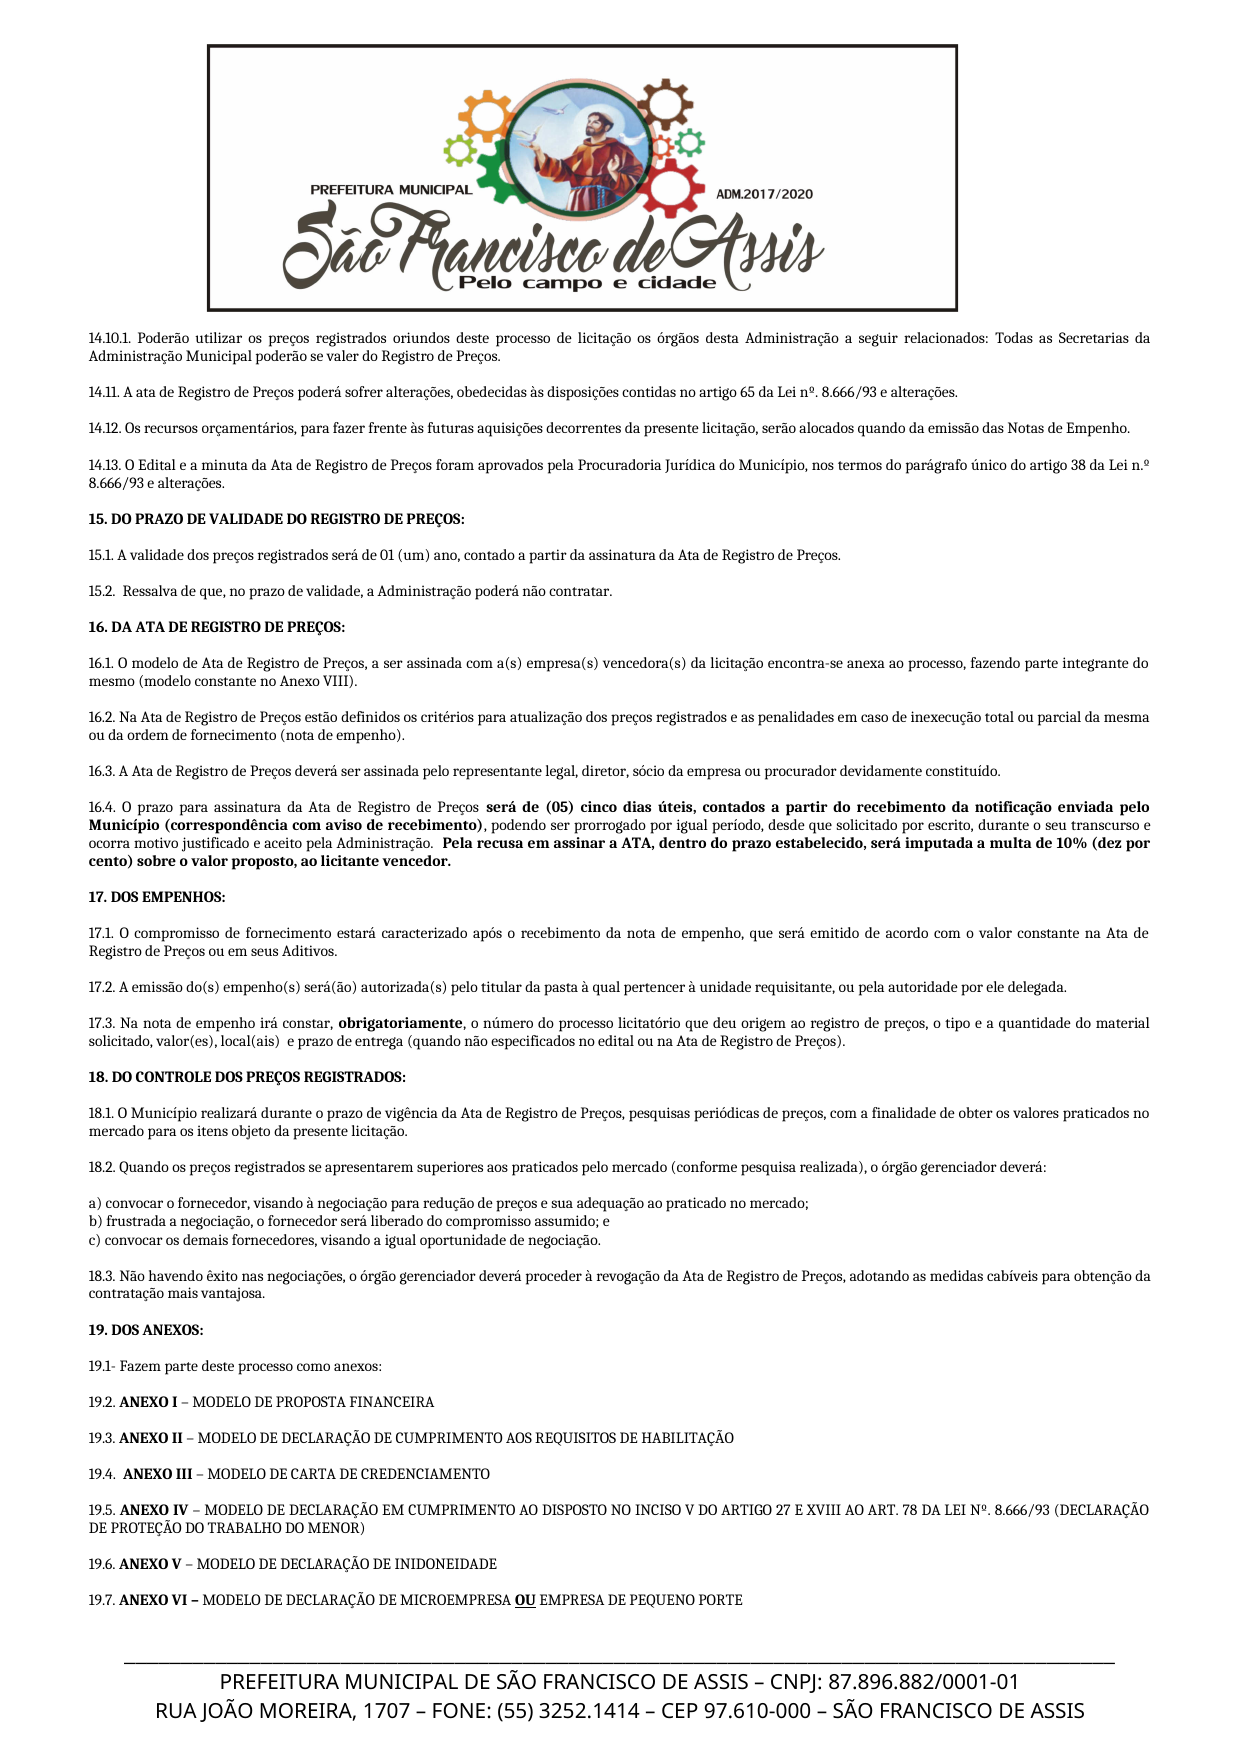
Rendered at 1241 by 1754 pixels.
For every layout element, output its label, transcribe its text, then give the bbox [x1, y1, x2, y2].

text 14.11. A ata de Registro de Preços poderá sofrer alterações, obedecidas às disposições contidas no artigo 65 da Lei nº. 8.666/93 e alterações. [89, 384, 1152, 402]
text 18.3. Não havendo êxito nas negociações, o órgão gerenciador deverá proceder à revogação da Ata de Registro de Preços, adotando as medidas cabíveis para obtenção da contratação mais vantajosa. [89, 1267, 1152, 1303]
text 14.13. O Edital e a minuta da Ata de Registro de Preços foram aprovados pela Procuradoria Jurídica do Município, nos termos do parágrafo único do artigo 38 da Lei n.º 8.666/93 e alterações. [89, 456, 1152, 492]
text 19.4. ANEXO III – MODELO DE CARTA DE CREDENCIAMENTO [89, 1465, 1152, 1483]
text b) frustrada a negociação, o fornecedor será liberado do compromisso assumido; e [89, 1213, 1152, 1231]
text 15.1. A validade dos preços registrados será de 01 (um) ano, contado a partir da assinatura da Ata de Registro de Preços. [89, 546, 1152, 564]
text 19.7. ANEXO VI – MODELO DE DECLARAÇÃO DE MICROEMPRESA OU EMPRESA DE PEQUENO PORTE [89, 1591, 1152, 1609]
text 17.3. Na nota de empenho irá constar, obrigatoriamente, o número do processo licitatório que deu origem ao registro de preços, o tipo e a quantidade do material solicitado, valor(es), local(ais) e prazo de entrega (quando não especificados no edital ou na Ata de Registro de Preços). [89, 1014, 1152, 1051]
text 19.2. ANEXO I – MODELO DE PROPOSTA FINANCEIRA [89, 1393, 1152, 1411]
text 16. DA ATA DE REGISTRO DE PREÇOS: [89, 618, 1152, 636]
text 15. DO PRAZO DE VALIDADE DO REGISTRO DE PREÇOS: [89, 510, 1152, 528]
text 15.2. Ressalva de que, no prazo de validade, a Administração poderá não contratar. [89, 582, 1152, 600]
text a) convocar o fornecedor, visando à negociação para redução de preços e sua adequação ao praticado no mercado; [89, 1195, 1152, 1213]
text 17.1. O compromisso de fornecimento estará caracterizado após o recebimento da nota de empenho, que será emitido de acordo com o valor constante na Ata de Registro de Preços ou em seus Aditivos. [89, 924, 1152, 961]
text 16.2. Na Ata de Registro de Preços estão definidos os critérios para atualização dos preços registrados e as penalidades em caso de inexecução total ou parcial da mesma ou da ordem de fornecimento (nota de empenho). [89, 708, 1152, 744]
text 17.2. A emissão do(s) empenho(s) será(ão) autorizada(s) pelo titular da pasta à qual pertencer à unidade requisitante, ou pela autoridade por ele delegada. [89, 978, 1152, 997]
text 16.4. O prazo para assinatura da Ata de Registro de Preços será de (05) cinco dias úteis, contados a partir do recebimento da notificação enviada pelo Município (correspondência com aviso de recebimento), podendo ser prorrogado por igual período, desde que solicitado por escrito, durante o seu transcurso e ocorra motivo justificado e aceito pela Administração. Pela recusa em assinar a ATA, dentro do prazo estabelecido, será imputada a multa de 10% (dez por cento) sobre o valor proposto, ao licitante vencedor. [89, 798, 1152, 870]
text 17. DOS EMPENHOS: [89, 888, 1152, 906]
text 16.1. O modelo de Ata de Registro de Preços, a ser assinada com a(s) empresa(s) vencedora(s) da licitação encontra-se anexa ao processo, fazendo parte integrante do mesmo (modelo constante no Anexo VIII). [89, 654, 1152, 690]
text 18.1. O Município realizará durante o prazo de vigência da Ata de Registro de Preços, pesquisas periódicas de preços, com a finalidade de obter os valores praticados no mercado para os itens objeto da presente licitação. [89, 1105, 1152, 1141]
text 19.6. ANEXO V – MODELO DE DECLARAÇÃO DE INIDONEIDADE [89, 1555, 1152, 1573]
text 19.1- Fazem parte deste processo como anexos: [89, 1357, 1152, 1375]
text 18.2. Quando os preços registrados se apresentarem superiores aos praticados pelo mercado (conforme pesquisa realizada), o órgão gerenciador deverá: [89, 1159, 1152, 1177]
text 19.5. ANEXO IV – MODELO DE DECLARAÇÃO EM CUMPRIMENTO AO DISPOSTO NO INCISO V DO ARTIGO 27 E XVIII AO ART. 78 DA LEI Nº. 8.666/93 (DECLARAÇÃO DE PROTEÇÃO DO TRABALHO DO MENOR) [89, 1501, 1152, 1537]
text c) convocar os demais fornecedores, visando a igual oportunidade de negociação. [89, 1231, 1152, 1249]
text 16.3. A Ata de Registro de Preços deverá ser assinada pelo representante legal, diretor, sócio da empresa ou procurador devidamente constituído. [89, 762, 1152, 780]
text 14.12. Os recursos orçamentários, para fazer frente às futuras aquisições decorrentes da presente licitação, serão alocados quando da emissão das Notas de Empenho. [89, 420, 1152, 438]
text 19.3. ANEXO II – MODELO DE DECLARAÇÃO DE CUMPRIMENTO AOS REQUISITOS DE HABILITAÇÃO [89, 1429, 1152, 1447]
text 18. DO CONTROLE DOS PREÇOS REGISTRADOS: [89, 1069, 1152, 1087]
list 19. DOS ANEXOS: [89, 1321, 1152, 1339]
text 14.10.1. Poderão utilizar os preços registrados oriundos deste processo de licitação os órgãos desta Administração a seguir relacionados: Todas as Secretarias da Administração Municipal poderão se valer do Registro de Preços. [89, 330, 1152, 366]
